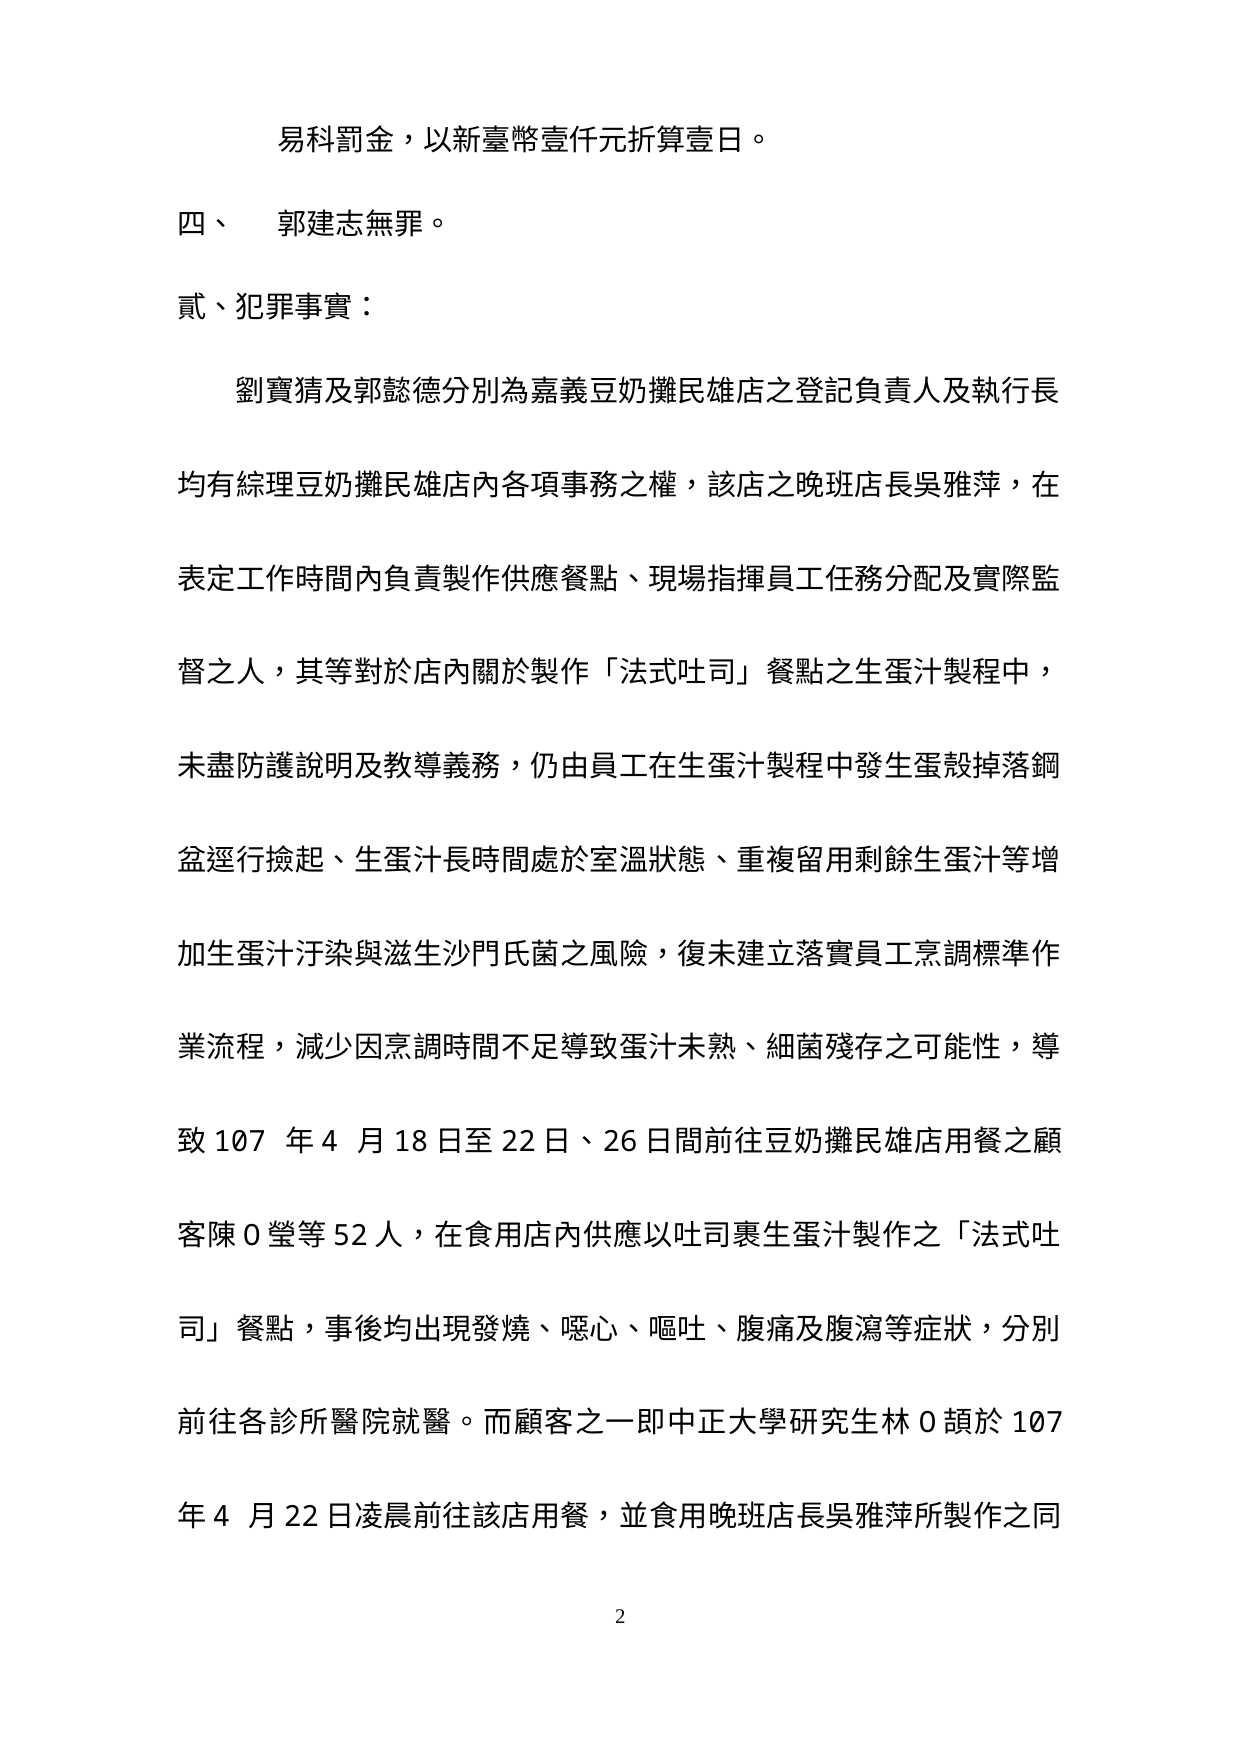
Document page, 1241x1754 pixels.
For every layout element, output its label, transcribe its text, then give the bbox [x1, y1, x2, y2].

text 劉寶猜及郭懿德分別為嘉義豆奶攤民雄店之登記負責人及執行長，均有綜理豆奶攤民雄店內各項事務之權，該店之晚班店長吳雅萍，在表定工作時間內負責製作供應餐點、現場指揮員工任務分配及實際監督之人，其等對於店內關於製作「法式吐司」餐點之生蛋汁製程中，未盡防護說明及教導義務，仍由員工在生蛋汁製程中發生蛋殼掉落鋼盆逕行撿起、生蛋汁長時間處於室溫狀態、重複留用剩餘生蛋汁等增加生蛋汁汙染與滋生沙門氏菌之風險，復未建立落實員工烹調標準作業流程，減少因烹調時間不足導致蛋汁未熟、細菌殘存之可能性，導致107 年4 月18日至22日、26日間前往豆奶攤民雄店用餐之顧客陳O瑩等52人，在食用店內供應以吐司裹生蛋汁製作之「法式吐司」餐點，事後均出現發燒、噁心、嘔吐、腹痛及腹瀉等症狀，分別前往各診所醫院就醫。而顧客之一即中正大學研究生林O頡於107 年4 月22日凌晨前往該店用餐，並食用晚班店長吳雅萍所製作之同以吐司裹生蛋汁製作之「法式吐司」餐點，返回宿舍亦出現嘔吐、腹瀉、發燒等食品中毒傷害，迄於同月24日22時30分許遭發現倒臥於宿舍房間內已無生命跡象。 [177, 347, 1063, 1535]
text 貳、犯罪事實： [177, 263, 1063, 326]
list 易科罰金，以新臺幣壹仟元折算壹日。 [177, 96, 1063, 159]
text 四、 郭建志無罪。 [177, 180, 1063, 242]
